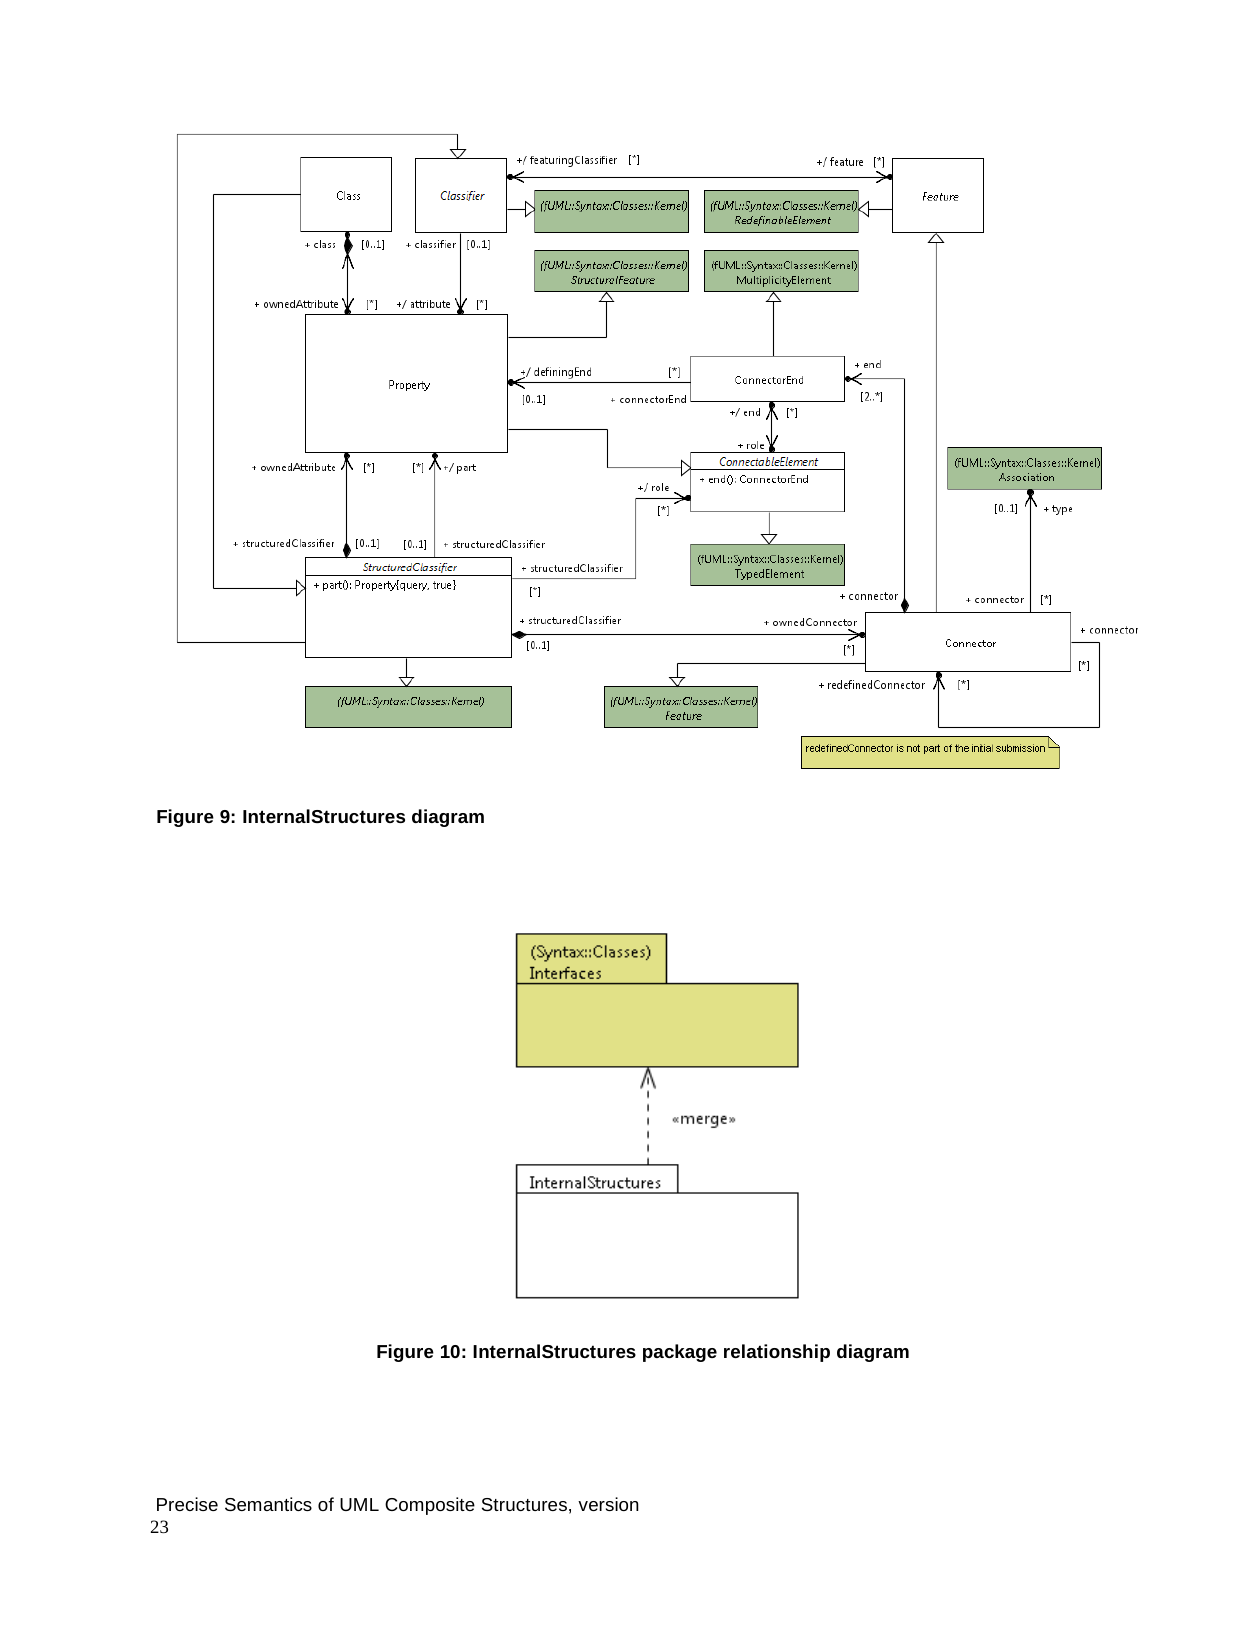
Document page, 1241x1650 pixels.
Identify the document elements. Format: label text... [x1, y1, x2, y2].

picture [156, 112, 1160, 778]
text Figure 9: InternalStructures diagram [156, 806, 1159, 828]
text Figure 10: InternalStructures package relationship diagram [376, 1341, 939, 1362]
picture [502, 920, 813, 1312]
